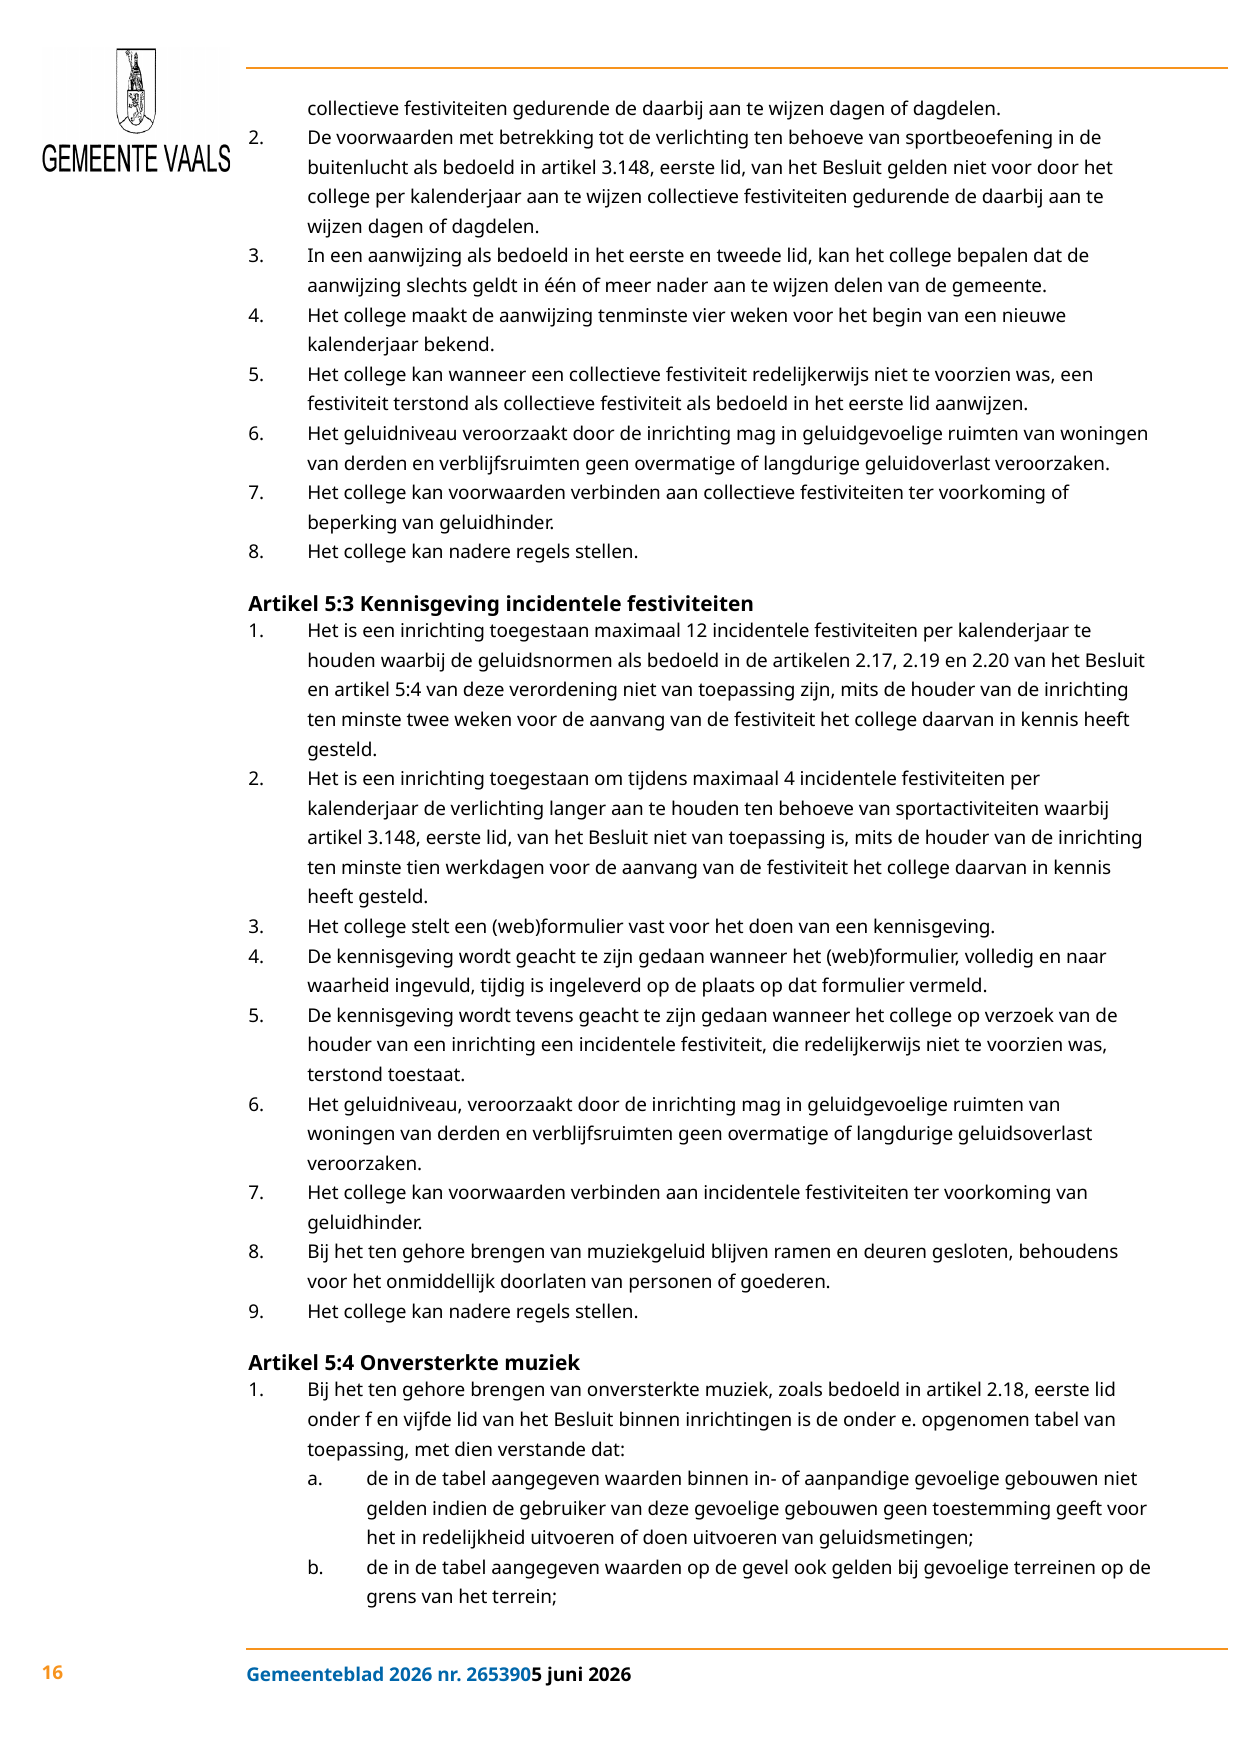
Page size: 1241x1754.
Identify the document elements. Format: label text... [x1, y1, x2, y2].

list Bij het ten gehore brengen van onversterkte muziek, zoals bedoeld in artikel 2.18, eerste lid onder f en vijfde lid van het Besluit binnen inrichtingen is de onder e. opgenomen tabel van toepassing, met dien verstande dat: [248, 1377, 1152, 1462]
list Het college kan wanneer een collectieve festiviteit redelijkerwijs niet te voorzien was, een festiviteit terstond als collectieve festiviteit als bedoeld in het eerste lid aanwijzen. [248, 361, 1152, 416]
list Het college kan voorwaarden verbinden aan collectieve festiviteiten ter voorkoming of beperking van geluidhinder. [248, 479, 1152, 535]
list Het geluidniveau veroorzaakt door de inrichting mag in geluidgevoelige ruimten van woningen van derden en verblijfsruimten geen overmatige of langdurige geluidoverlast veroorzaken. [248, 420, 1152, 476]
list Het college maakt de aanwijzing tenminste vier weken voor het begin van een nieuwe kalenderjaar bekend. [248, 302, 1152, 357]
list Het is een inrichting toegestaan maximaal 12 incidentele festiviteiten per kalenderjaar te houden waarbij de geluidsnormen als bedoeld in de artikelen 2.17, 2.19 en 2.20 van het Besluit en artikel 5:4 van deze verordening niet van toepassing zijn, mits de houder van de inrichting ten minste twee weken voor de aanvang van de festiviteit het college daarvan in kennis heeft gesteld. [248, 617, 1152, 761]
list collectieve festiviteiten gedurende de daarbij aan te wijzen dagen of dagdelen. [248, 95, 1152, 121]
picture [41, 47, 231, 172]
list de in de tabel aangegeven waarden binnen in- of aanpandige gevoelige gebouwen niet gelden indien de gebruiker van deze gevoelige gebouwen geen toestemming geeft voor het in redelijkheid uitvoeren of doen uitvoeren van geluidsmetingen; [307, 1465, 1152, 1550]
text Artikel 5:3 Kennisgeving incidentele festiviteiten [248, 589, 1152, 617]
list De voorwaarden met betrekking tot de verlichting ten behoeve van sportbeoefening in de buitenlucht als bedoeld in artikel 3.148, eerste lid, van het Besluit gelden niet voor door het college per kalenderjaar aan te wijzen collectieve festiviteiten gedurende de daarbij aan te wijzen dagen of dagdelen. [248, 124, 1152, 239]
list Het college stelt een (web)formulier vast voor het doen van een kennisgeving. [248, 913, 1152, 939]
list De kennisgeving wordt tevens geacht te zijn gedaan wanneer het college op verzoek van de houder van een inrichting een incidentele festiviteit, die redelijkerwijs niet te voorzien was, terstond toestaat. [248, 1002, 1152, 1087]
list In een aanwijzing als bedoeld in het eerste en tweede lid, kan het college bepalen dat de aanwijzing slechts geldt in één of meer nader aan te wijzen delen van de gemeente. [248, 243, 1152, 298]
list Het geluidniveau, veroorzaakt door de inrichting mag in geluidgevoelige ruimten van woningen van derden en verblijfsruimten geen overmatige of langdurige geluidsoverlast veroorzaken. [248, 1091, 1152, 1176]
list Bij het ten gehore brengen van muziekgeluid blijven ramen en deuren gesloten, behoudens voor het onmiddellijk doorlaten van personen of goederen. [248, 1239, 1152, 1294]
text Artikel 5:4 Onversterkte muziek [248, 1348, 1152, 1377]
list de in de tabel aangegeven waarden op de gevel ook gelden bij gevoelige terreinen op de grens van het terrein; [307, 1554, 1152, 1609]
list De kennisgeving wordt geacht te zijn gedaan wanneer het (web)formulier, volledig en naar waarheid ingevuld, tijdig is ingeleverd op de plaats op dat formulier vermeld. [248, 943, 1152, 998]
list Het college kan nadere regels stellen. [248, 1298, 1152, 1323]
list Het college kan voorwaarden verbinden aan incidentele festiviteiten ter voorkoming van geluidhinder. [248, 1179, 1152, 1235]
list Het college kan nadere regels stellen. [248, 538, 1152, 564]
list Het is een inrichting toegestaan om tijdens maximaal 4 incidentele festiviteiten per kalenderjaar de verlichting langer aan te houden ten behoeve van sportactiviteiten waarbij artikel 3.148, eerste lid, van het Besluit niet van toepassing is, mits de houder van de inrichting ten minste tien werkdagen voor de aanvang van de festiviteit het college daarvan in kennis heeft gesteld. [248, 765, 1152, 909]
